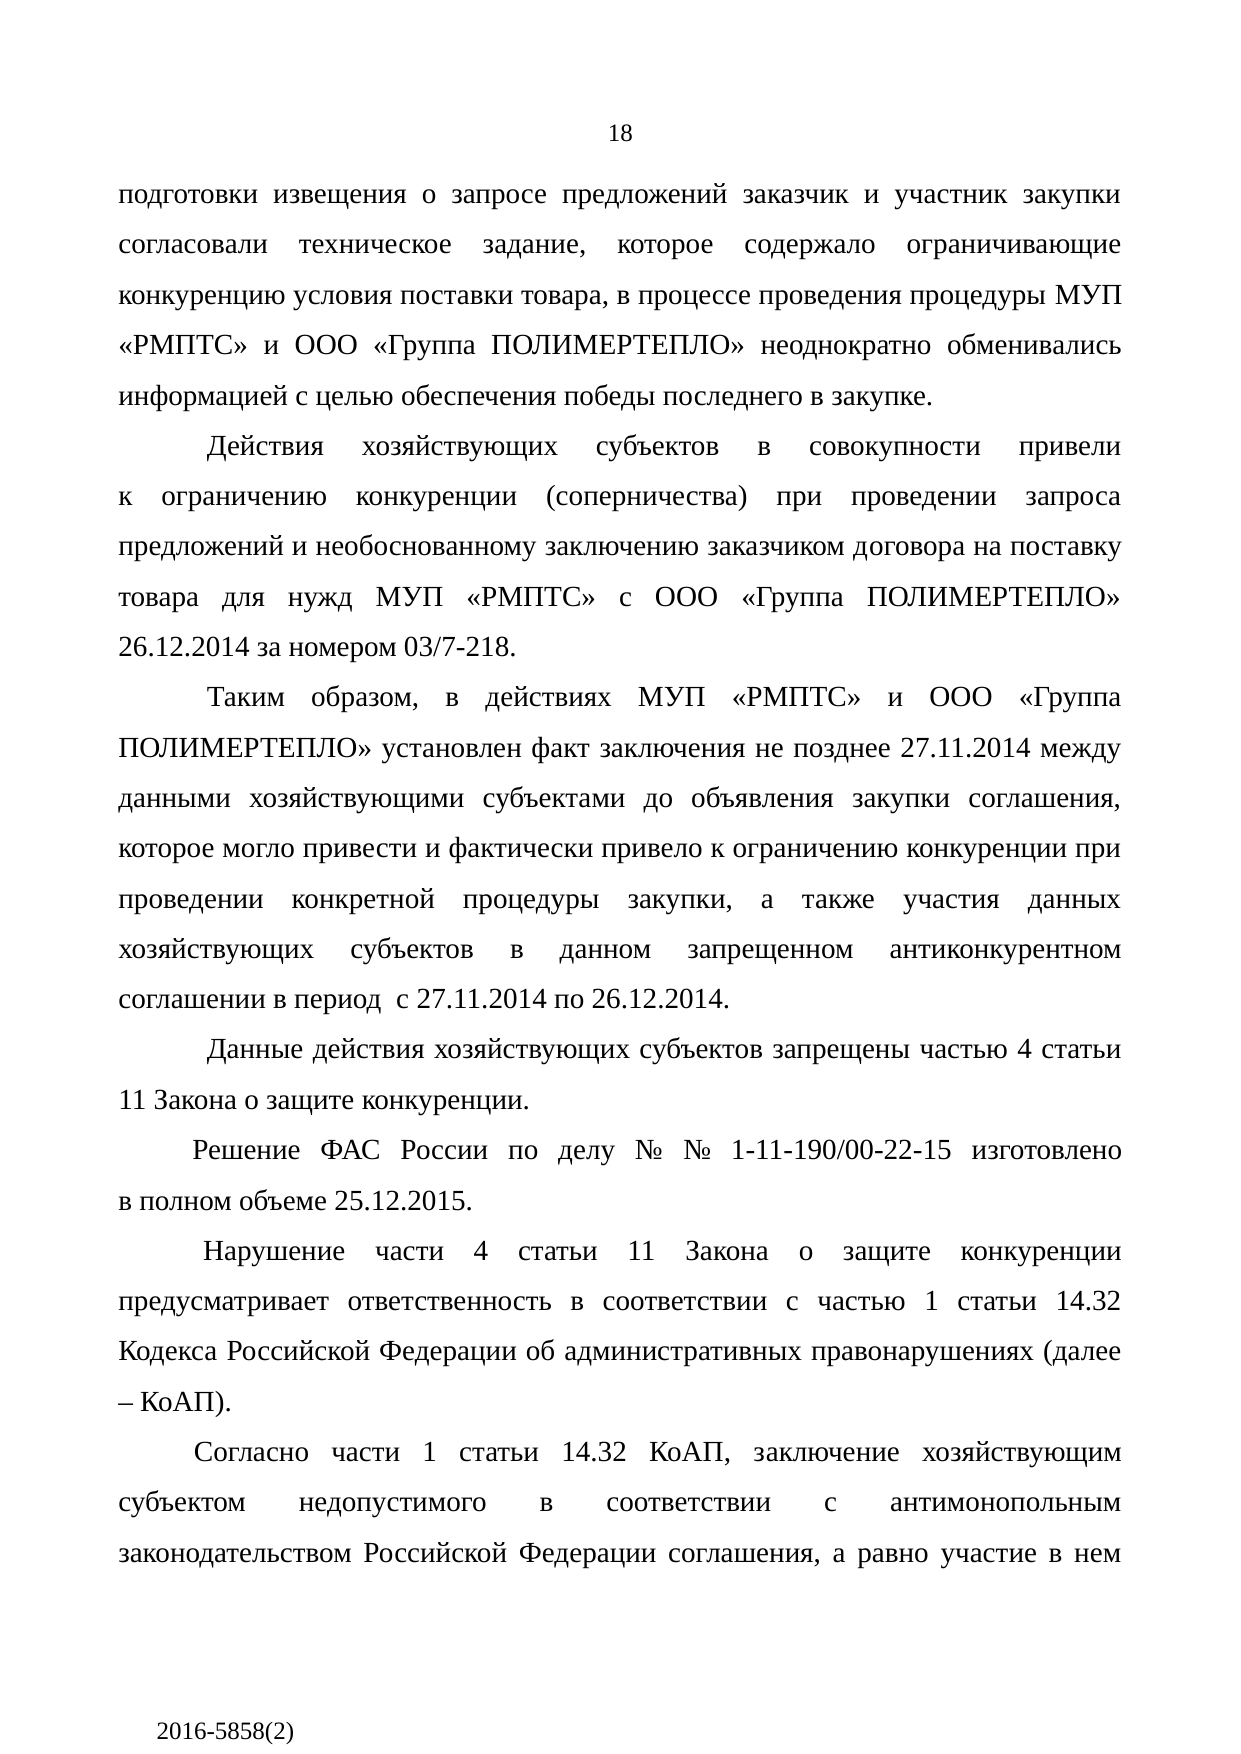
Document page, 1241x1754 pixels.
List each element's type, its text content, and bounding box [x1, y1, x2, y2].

text Действия хозяйствующих субъектов в совокупности привели к ограничению конкуренции (соперничества) при проведении запроса предложений и необоснованному заключению заказчиком договора на поставку товара для нужд МУП «РМПТС» с ООО «Группа ПОЛИМЕРТЕПЛО» 26.12.2014 за номером 03/7-218. [118, 428, 1122, 663]
text Нарушение части 4 статьи 11 Закона о защите конкуренции предусматривает ответственность в соответствии с частью 1 статьи 14.32 Кодекса Российской Федерации об административных правонарушениях (далее – КоАП). [118, 1233, 1122, 1417]
text Решение ФАС России по делу № № 1-11-190/00-22-15 изготовлено в полном объеме 25.12.2015. [118, 1132, 1122, 1216]
text подготовки извещения о запросе предложений заказчик и участник закупки согласовали техническое задание, которое содержало ограничивающие конкуренцию условия поставки товара, в процессе проведения процедуры МУП «РМПТС» и ООО «Группа ПОЛИМЕРТЕПЛО» неоднократно обменивались информацией с целью обеспечения победы последнего в закупке. [118, 176, 1122, 411]
text Данные действия хозяйствующих субъектов запрещены частью 4 статьи 11 Закона о защите конкуренции. [118, 1032, 1122, 1116]
text Согласно части 1 статьи 14.32 КоАП, заключение хозяйствующим субъектом недопустимого в соответствии с антимонопольным законодательством Российской Федерации соглашения, а равно участие в нем [118, 1434, 1122, 1568]
text Таким образом, в действиях МУП «РМПТС» и ООО «Группа ПОЛИМЕРТЕПЛО» установлен факт заключения не позднее 27.11.2014 между данными хозяйствующими субъектами до объявления закупки соглашения, которое могло привести и фактически привело к ограничению конкуренции при проведении конкретной процедуры закупки, а также участия данных хозяйствующих субъектов в данном запрещенном антиконкурентном соглашении в период с 27.11.2014 по 26.12.2014. [118, 679, 1122, 1015]
